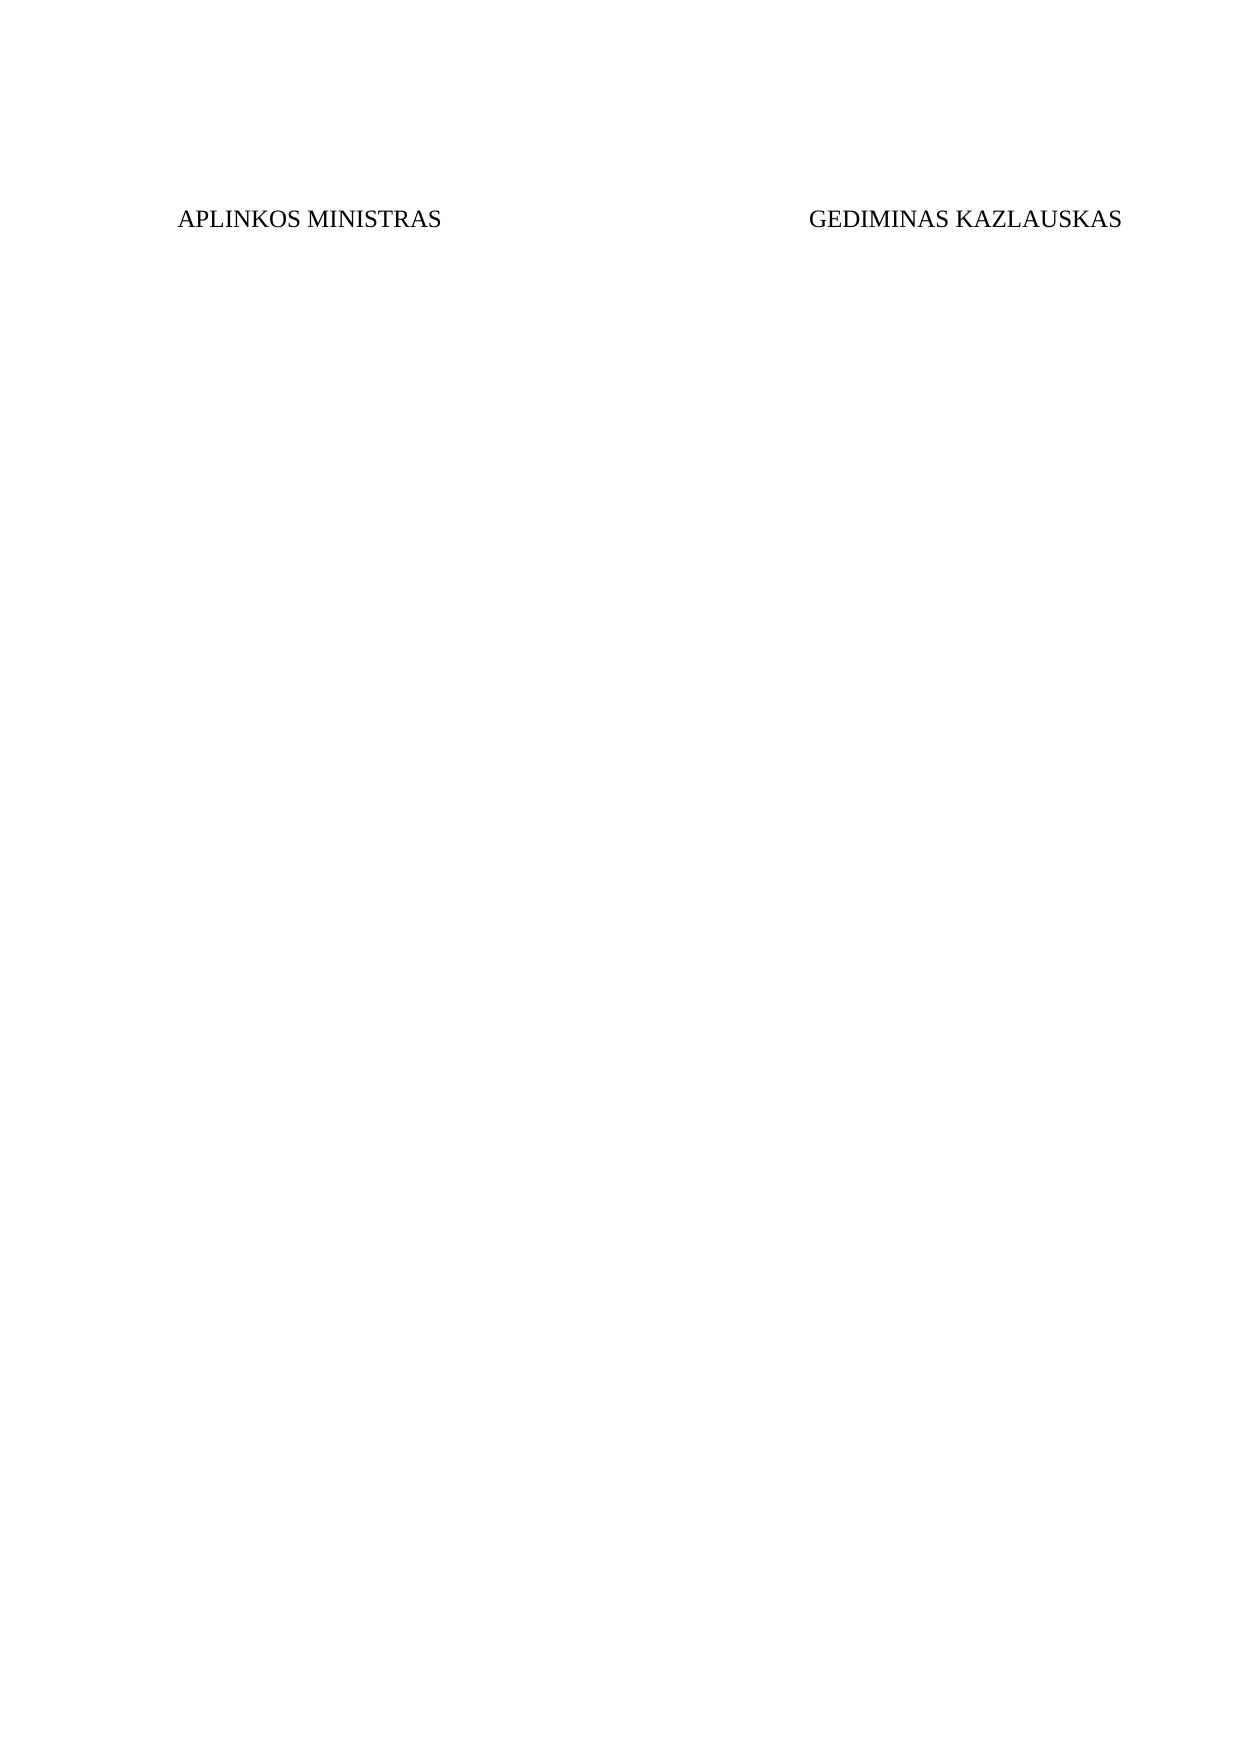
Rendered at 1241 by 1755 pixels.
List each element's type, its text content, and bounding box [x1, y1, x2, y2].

text Aplinkos ministras Gediminas Kazlauskas [177, 204, 1122, 233]
